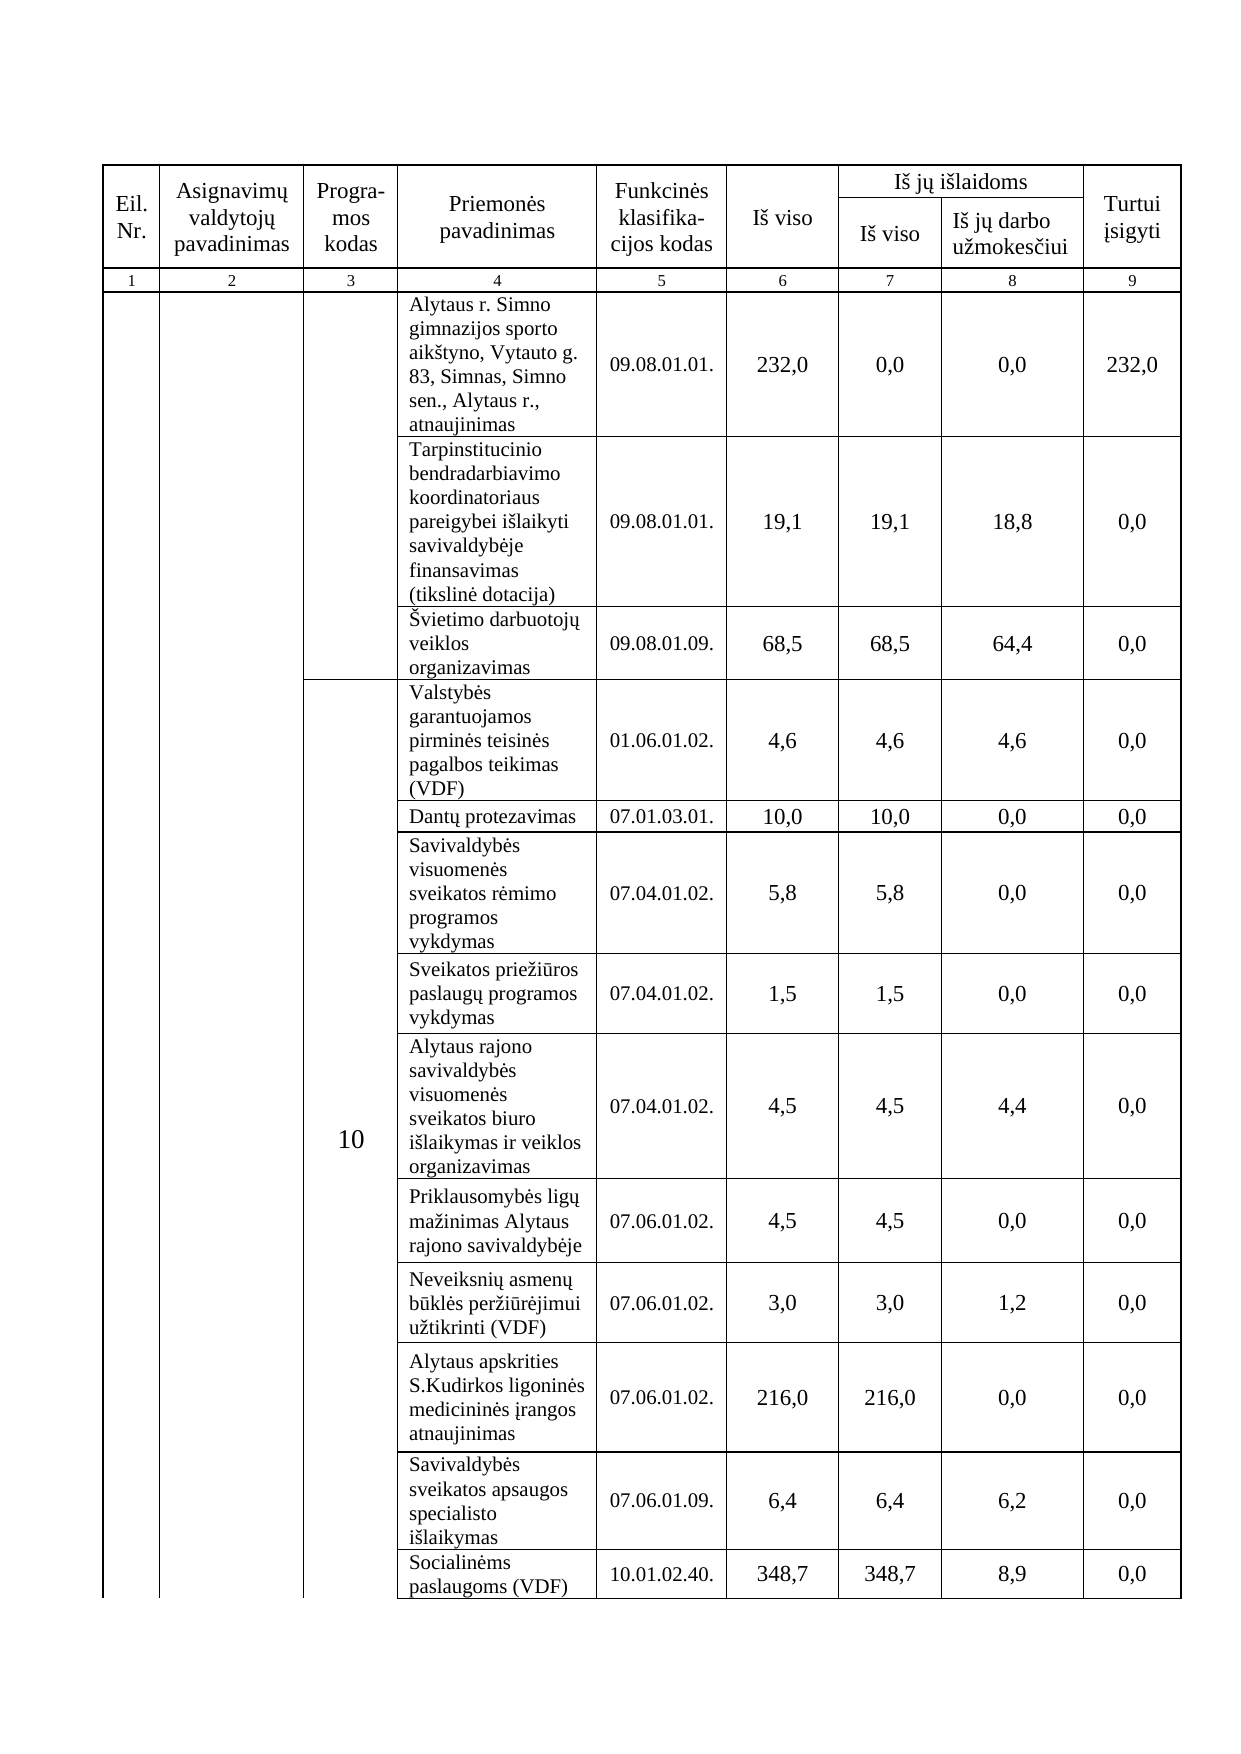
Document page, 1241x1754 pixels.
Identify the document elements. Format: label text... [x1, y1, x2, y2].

table_cell Neveiksnių asmenų būklės peržiūrėjimui užtikrinti (VDF) [398, 1263, 596, 1342]
table_cell 4,6 [727, 680, 838, 800]
table_cell Švietimo darbuotojų veiklos organizavimas [398, 607, 596, 679]
table_cell 01.06.01.02. [597, 680, 726, 800]
table_header Funkcinės klasifika-cijos kodas [597, 166, 726, 267]
table_cell 6,4 [727, 1453, 838, 1549]
table_cell 0,0 [1084, 1179, 1180, 1262]
table_cell 0,0 [1084, 833, 1180, 953]
table_cell 68,5 [727, 607, 838, 679]
table_cell 64,4 [942, 607, 1083, 679]
table_header Eil. Nr. [104, 166, 159, 267]
table_cell Iš viso [839, 198, 941, 267]
table_cell 348,7 [727, 1550, 838, 1598]
table_cell 68,5 [839, 607, 941, 679]
table_cell 0,0 [942, 1179, 1083, 1262]
table_cell 0,0 [942, 833, 1083, 953]
table_cell 0,0 [1084, 437, 1180, 606]
table_cell 6 [727, 269, 838, 291]
table_header Asignavimų valdytojų pavadinimas [160, 166, 303, 267]
table_cell Priklausomybės ligų mažinimas Alytaus rajono savivaldybėje [398, 1179, 596, 1262]
table_cell 07.04.01.02. [597, 954, 726, 1032]
table_cell 4 [398, 269, 596, 291]
table_cell Alytaus rajono savivaldybės visuomenės sveikatos biuro išlaikymas ir veiklos organizavimas [398, 1034, 596, 1178]
table_cell 6,2 [942, 1453, 1083, 1549]
table_cell 07.04.01.02. [597, 833, 726, 953]
table_cell Alytaus r. Simno gimnazijos sporto aikštyno, Vytauto g. 83, Simnas, Simno sen., Alytaus r., atnaujinimas [398, 293, 596, 436]
table_cell 09.08.01.01. [597, 437, 726, 606]
table_cell [104, 293, 159, 1598]
table_cell 1,5 [839, 954, 941, 1032]
table_header Turtui įsigyti [1084, 166, 1180, 267]
table_cell 8 [942, 269, 1083, 291]
table_cell 3,0 [839, 1263, 941, 1342]
table_cell 7 [839, 269, 941, 291]
table_cell 07.01.03.01. [597, 801, 726, 831]
table_cell 0,0 [1084, 1453, 1180, 1549]
table_cell 4,6 [839, 680, 941, 800]
table_cell 0,0 [1084, 801, 1180, 831]
table_cell 0,0 [1084, 954, 1180, 1032]
table_cell 07.06.01.09. [597, 1453, 726, 1549]
table_cell Savivaldybės visuomenės sveikatos rėmimo programos vykdymas [398, 833, 596, 953]
table_cell 0,0 [942, 293, 1083, 436]
table_cell 216,0 [839, 1343, 941, 1451]
table_cell Tarpinstitucinio bendradarbiavimo koordinatoriaus pareigybei išlaikyti savivaldybėje finansavimas (tikslinė dotacija) [398, 437, 596, 606]
table_cell 0,0 [942, 801, 1083, 831]
table_cell 348,7 [839, 1550, 941, 1598]
table_header Iš jų išlaidoms [839, 166, 1083, 197]
table_cell 1,5 [727, 954, 838, 1032]
table_cell 3,0 [727, 1263, 838, 1342]
table_cell 232,0 [727, 293, 838, 436]
table_cell 10,0 [839, 801, 941, 831]
table_cell 4,6 [942, 680, 1083, 800]
table_cell 1 [104, 269, 159, 291]
table_cell Sveikatos priežiūros paslaugų programos vykdymas [398, 954, 596, 1032]
table_cell Dantų protezavimas [398, 801, 596, 831]
table_cell [304, 293, 397, 679]
table_cell 8,9 [942, 1550, 1083, 1598]
table_cell 5,8 [839, 833, 941, 953]
table_cell 1,2 [942, 1263, 1083, 1342]
table_cell Valstybės garantuojamos pirminės teisinės pagalbos teikimas (VDF) [398, 680, 596, 800]
table_cell 07.04.01.02. [597, 1034, 726, 1178]
table_cell 4,5 [839, 1034, 941, 1178]
table_cell 0,0 [942, 954, 1083, 1032]
table_cell 0,0 [1084, 1550, 1180, 1598]
table_cell 4,5 [727, 1179, 838, 1262]
table_cell 0,0 [1084, 607, 1180, 679]
table_cell 19,1 [727, 437, 838, 606]
table_cell 232,0 [1084, 293, 1180, 436]
table_cell 10,0 [727, 801, 838, 831]
table_cell 0,0 [942, 1343, 1083, 1451]
table_cell 3 [304, 269, 397, 291]
table_cell 10.01.02.40. [597, 1550, 726, 1598]
table_cell 216,0 [727, 1343, 838, 1451]
table_cell [160, 293, 303, 1598]
table_cell 07.06.01.02. [597, 1179, 726, 1262]
table_cell 19,1 [839, 437, 941, 606]
table_cell 4,5 [839, 1179, 941, 1262]
table_header Progra-mos kodas [304, 166, 397, 267]
table_cell 0,0 [1084, 1263, 1180, 1342]
table_cell 4,5 [727, 1034, 838, 1178]
table_cell 10 [304, 680, 397, 1598]
table_cell 09.08.01.01. [597, 293, 726, 436]
table_header Priemonės pavadinimas [398, 166, 596, 267]
table_cell Iš jų darbo užmokesčiui [942, 198, 1083, 267]
table_cell 4,4 [942, 1034, 1083, 1178]
table_cell 0,0 [839, 293, 941, 436]
table_cell 5,8 [727, 833, 838, 953]
table_cell 0,0 [1084, 1343, 1180, 1451]
table_cell 9 [1084, 269, 1180, 291]
table_cell 5 [597, 269, 726, 291]
table_cell 0,0 [1084, 1034, 1180, 1178]
table_cell Alytaus apskrities S.Kudirkos ligoninės medicininės įrangos atnaujinimas [398, 1343, 596, 1451]
table_cell 0,0 [1084, 680, 1180, 800]
table_cell Socialinėms paslaugoms (VDF) [398, 1550, 596, 1598]
table_cell 6,4 [839, 1453, 941, 1549]
table_cell Savivaldybės sveikatos apsaugos specialisto išlaikymas [398, 1453, 596, 1549]
table_header Iš viso [727, 166, 838, 267]
table_cell 18,8 [942, 437, 1083, 606]
table_cell 2 [160, 269, 303, 291]
table_cell 07.06.01.02. [597, 1263, 726, 1342]
table_cell 07.06.01.02. [597, 1343, 726, 1451]
table_cell 09.08.01.09. [597, 607, 726, 679]
